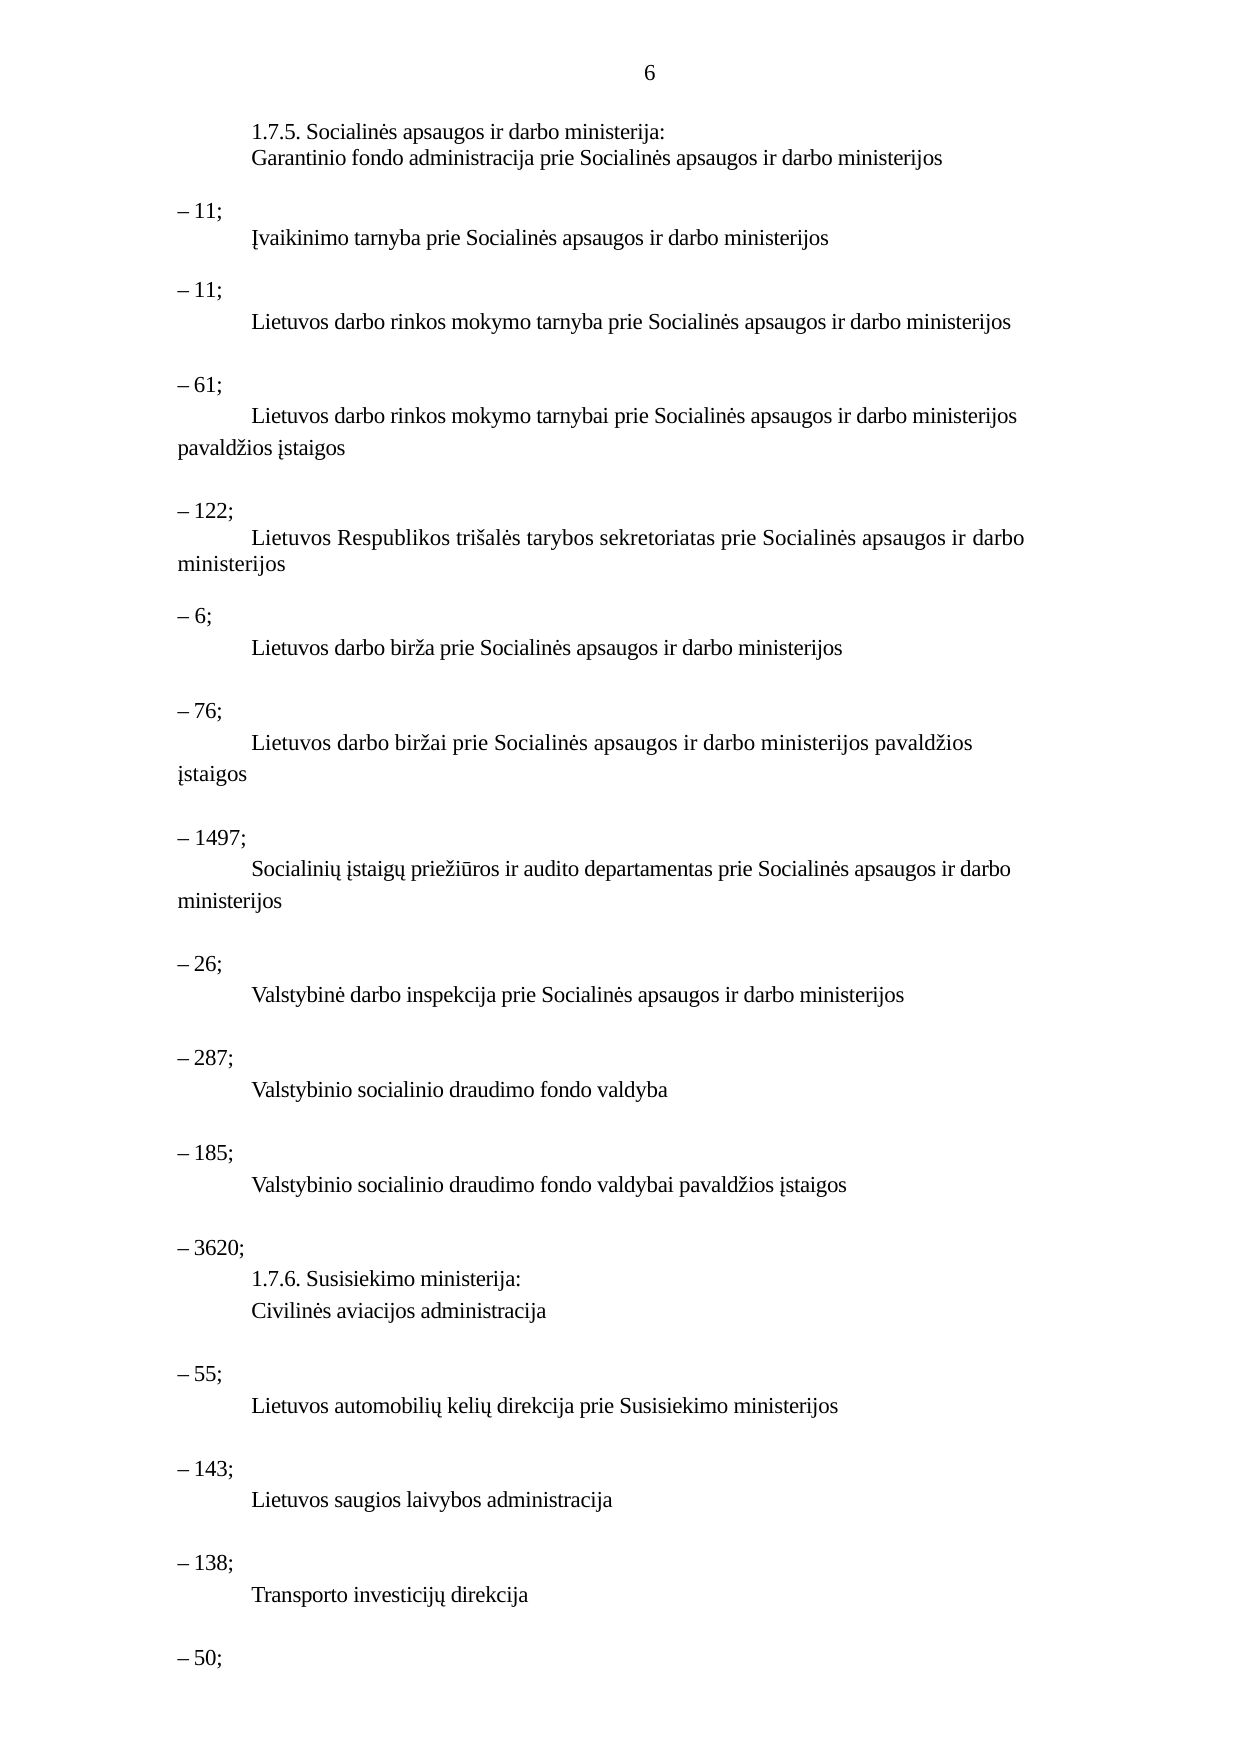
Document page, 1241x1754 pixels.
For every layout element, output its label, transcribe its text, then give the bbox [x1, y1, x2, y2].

text 1.7.5. Socialinės apsaugos ir darbo ministerija: [177, 118, 1122, 144]
text Garantinio fondo administracija prie Socialinės apsaugos ir darbo ministerijos – 11; [177, 144, 1033, 223]
text Lietuvos darbo biržai prie Socialinės apsaugos ir darbo ministerijos pavaldžios įstaigos – 1497; [177, 724, 1033, 850]
text Įvaikinimo tarnyba prie Socialinės apsaugos ir darbo ministerijos – 11; [177, 223, 1033, 303]
text Lietuvos Respublikos trišalės tarybos sekretoriatas prie Socialinės apsaugos ir darbo ministerijos – 6; [177, 523, 1033, 629]
text Civilinės aviacijos administracija – 55; [177, 1292, 1033, 1386]
text Socialinių įstaigų priežiūros ir audito departamentas prie Socialinės apsaugos ir darbo ministerijos – 26; [177, 850, 1033, 976]
text 1.7.6. Susisiekimo ministerija: [177, 1260, 1122, 1292]
text Valstybinio socialinio draudimo fondo valdyba – 185; [177, 1071, 1033, 1166]
text Lietuvos saugios laivybos administracija – 138; [177, 1481, 1033, 1576]
text Transporto investicijų direkcija – 50; [177, 1576, 1033, 1671]
text Lietuvos automobilių kelių direkcija prie Susisiekimo ministerijos – 143; [177, 1386, 1033, 1481]
text Lietuvos darbo rinkos mokymo tarnyba prie Socialinės apsaugos ir darbo ministerijos – 61; [177, 303, 1033, 397]
text Lietuvos darbo rinkos mokymo tarnybai prie Socialinės apsaugos ir darbo ministerijos pavaldžios įstaigos – 122; [177, 397, 1033, 523]
text Valstybinio socialinio draudimo fondo valdybai pavaldžios įstaigos – 3620; [177, 1166, 1033, 1260]
text Lietuvos darbo birža prie Socialinės apsaugos ir darbo ministerijos – 76; [177, 629, 1033, 724]
text Valstybinė darbo inspekcija prie Socialinės apsaugos ir darbo ministerijos – 287; [177, 976, 1033, 1071]
